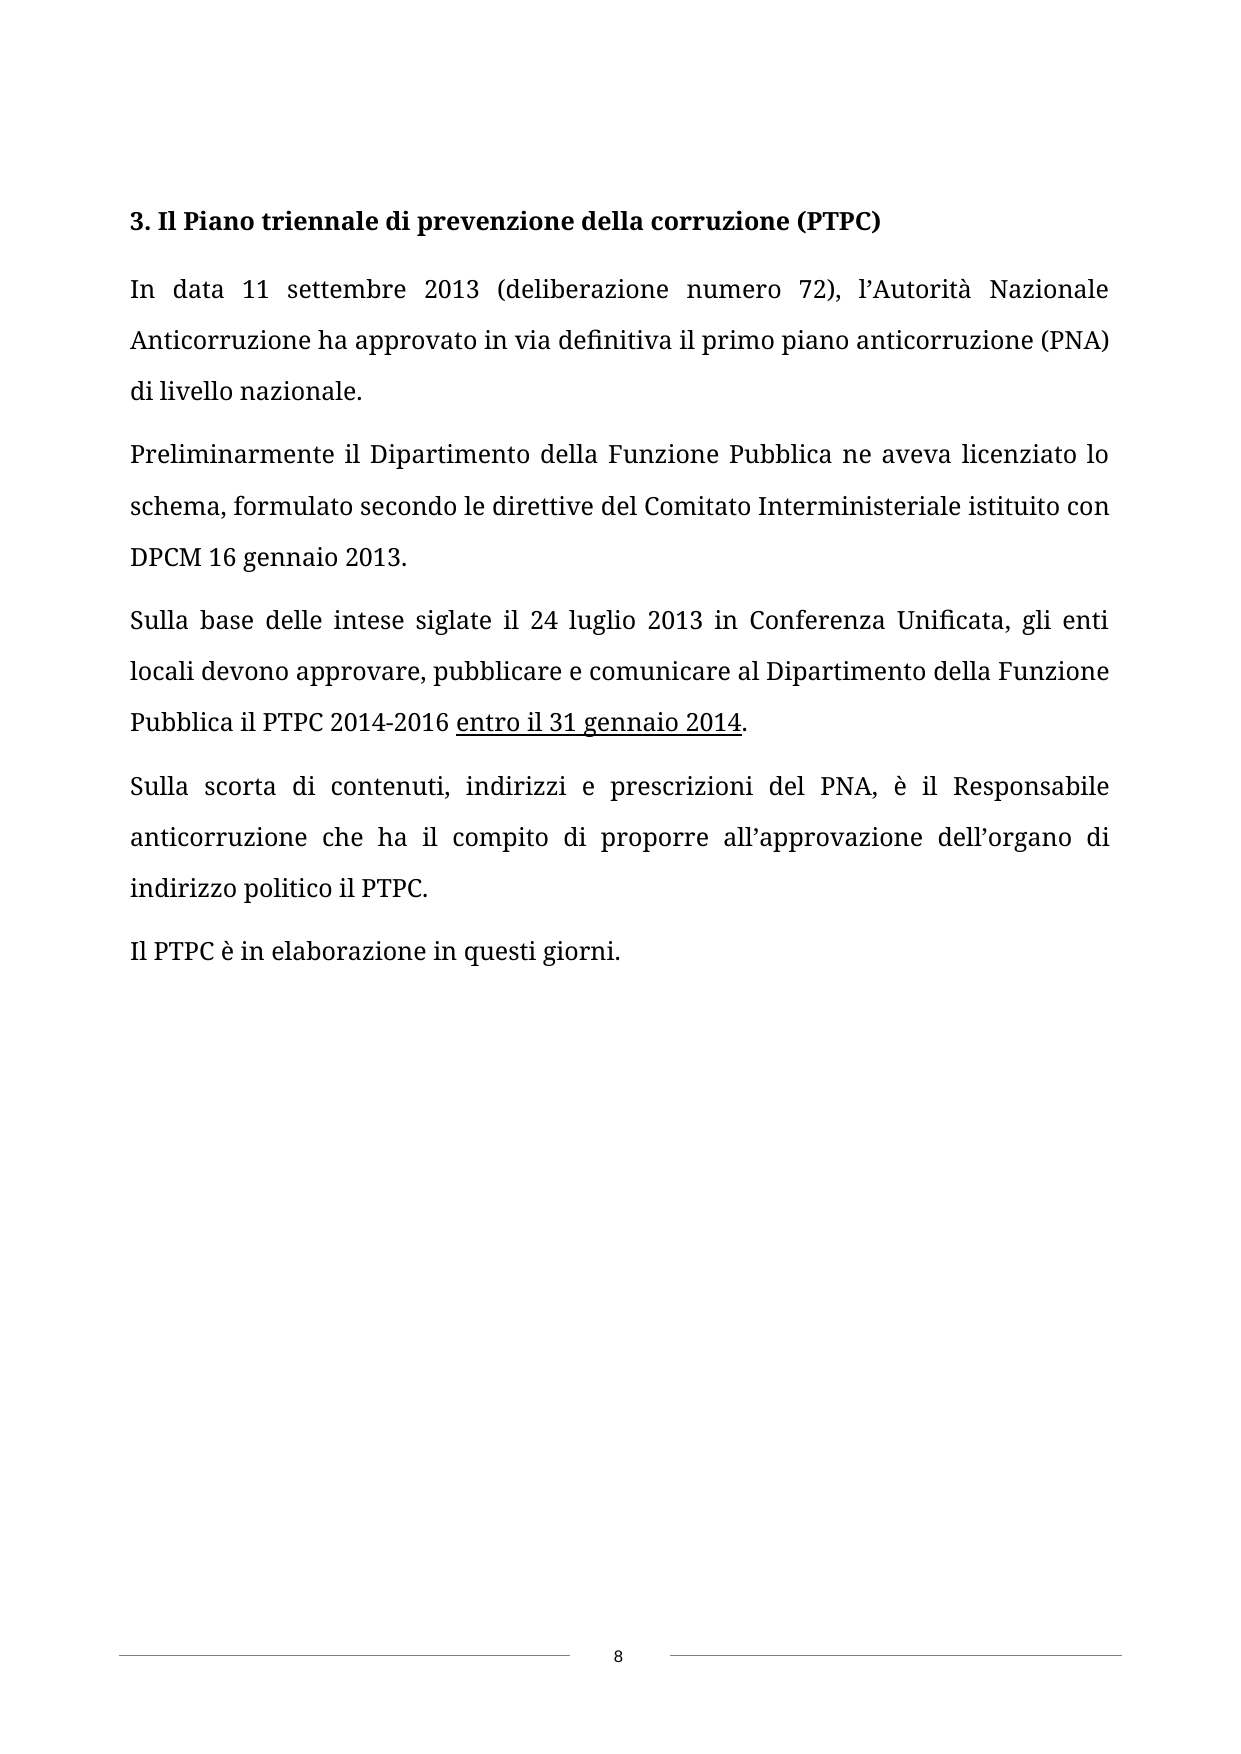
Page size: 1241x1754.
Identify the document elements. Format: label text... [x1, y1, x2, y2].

subtitle 3. Il Piano triennale di prevenzione della corruzione (PTPC) [130, 203, 1110, 237]
text Sulla scorta di contenuti, indirizzi e prescrizioni del PNA, è il Responsabile anticorruzione che ha il compito di proporre all’approvazione dell’organo di indirizzo politico il PTPC. [130, 768, 1110, 904]
text In data 11 settembre 2013 (deliberazione numero 72), l’Autorità Nazionale Anticorruzione ha approvato in via definitiva il primo piano anticorruzione (PNA) di livello nazionale. [130, 271, 1110, 408]
text Il PTPC è in elaborazione in questi giorni. [130, 934, 1110, 968]
text Preliminarmente il Dipartimento della Funzione Pubblica ne aveva licenziato lo schema, formulato secondo le direttive del Comitato Interministeriale istituito con DPCM 16 gennaio 2013. [130, 437, 1110, 573]
text Sulla base delle intese siglate il 24 luglio 2013 in Conferenza Unificata, gli enti locali devono approvare, pubblicare e comunicare al Dipartimento della Funzione Pubblica il PTPC 2014-2016 entro il 31 gennaio 2014. [130, 603, 1110, 739]
